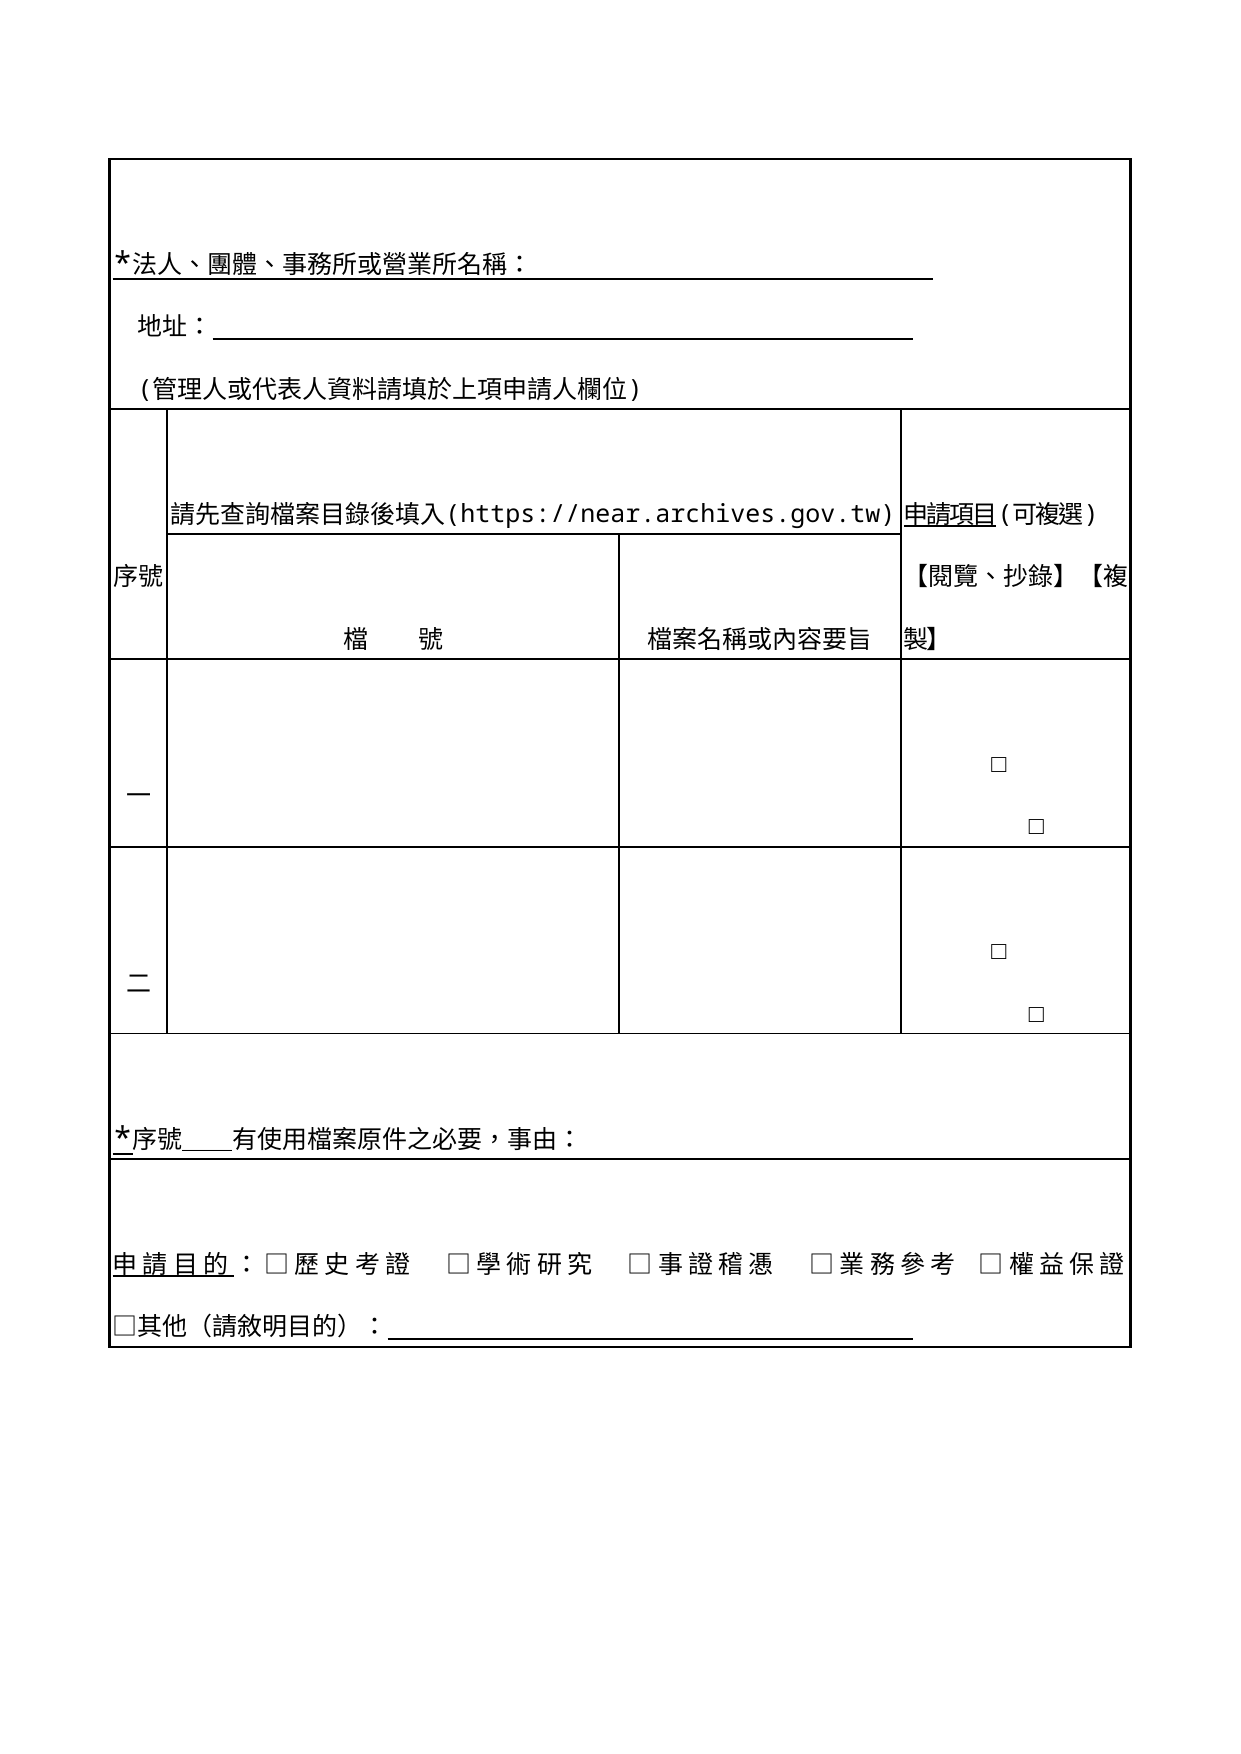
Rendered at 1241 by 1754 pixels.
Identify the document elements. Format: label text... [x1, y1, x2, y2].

table_cell [620, 848, 900, 1033]
table_cell 一 [111, 660, 166, 846]
table_cell *序號＿＿有使用檔案原件之必要，事由： [111, 1034, 1129, 1158]
table_cell 申請項目(可複選) 【閱覽、抄錄】【複製】 [902, 410, 1129, 658]
table_cell 請先查詢檔案目錄後填入(https://near.archives.gov.tw) [168, 410, 900, 533]
table_cell 申請目的：□歷史考證 □學術研究 □事證稽慿 □業務參考 □權益保證 □其他（請敘明目的）： [111, 1160, 1129, 1346]
table_cell 檔 號 [168, 535, 618, 658]
table_cell □ [902, 660, 1129, 846]
table_cell [168, 660, 618, 846]
table_cell 二 [111, 848, 166, 1033]
table_cell 檔案名稱或內容要旨 [620, 535, 900, 658]
table_cell [168, 848, 618, 1033]
table_cell □ [902, 848, 1129, 1033]
table_cell *法人、團體、事務所或營業所名稱： 地址： (管理人或代表人資料請填於上項申請人欄位) [111, 160, 1129, 408]
table_cell [620, 660, 900, 846]
table_cell 序號 [111, 410, 166, 658]
